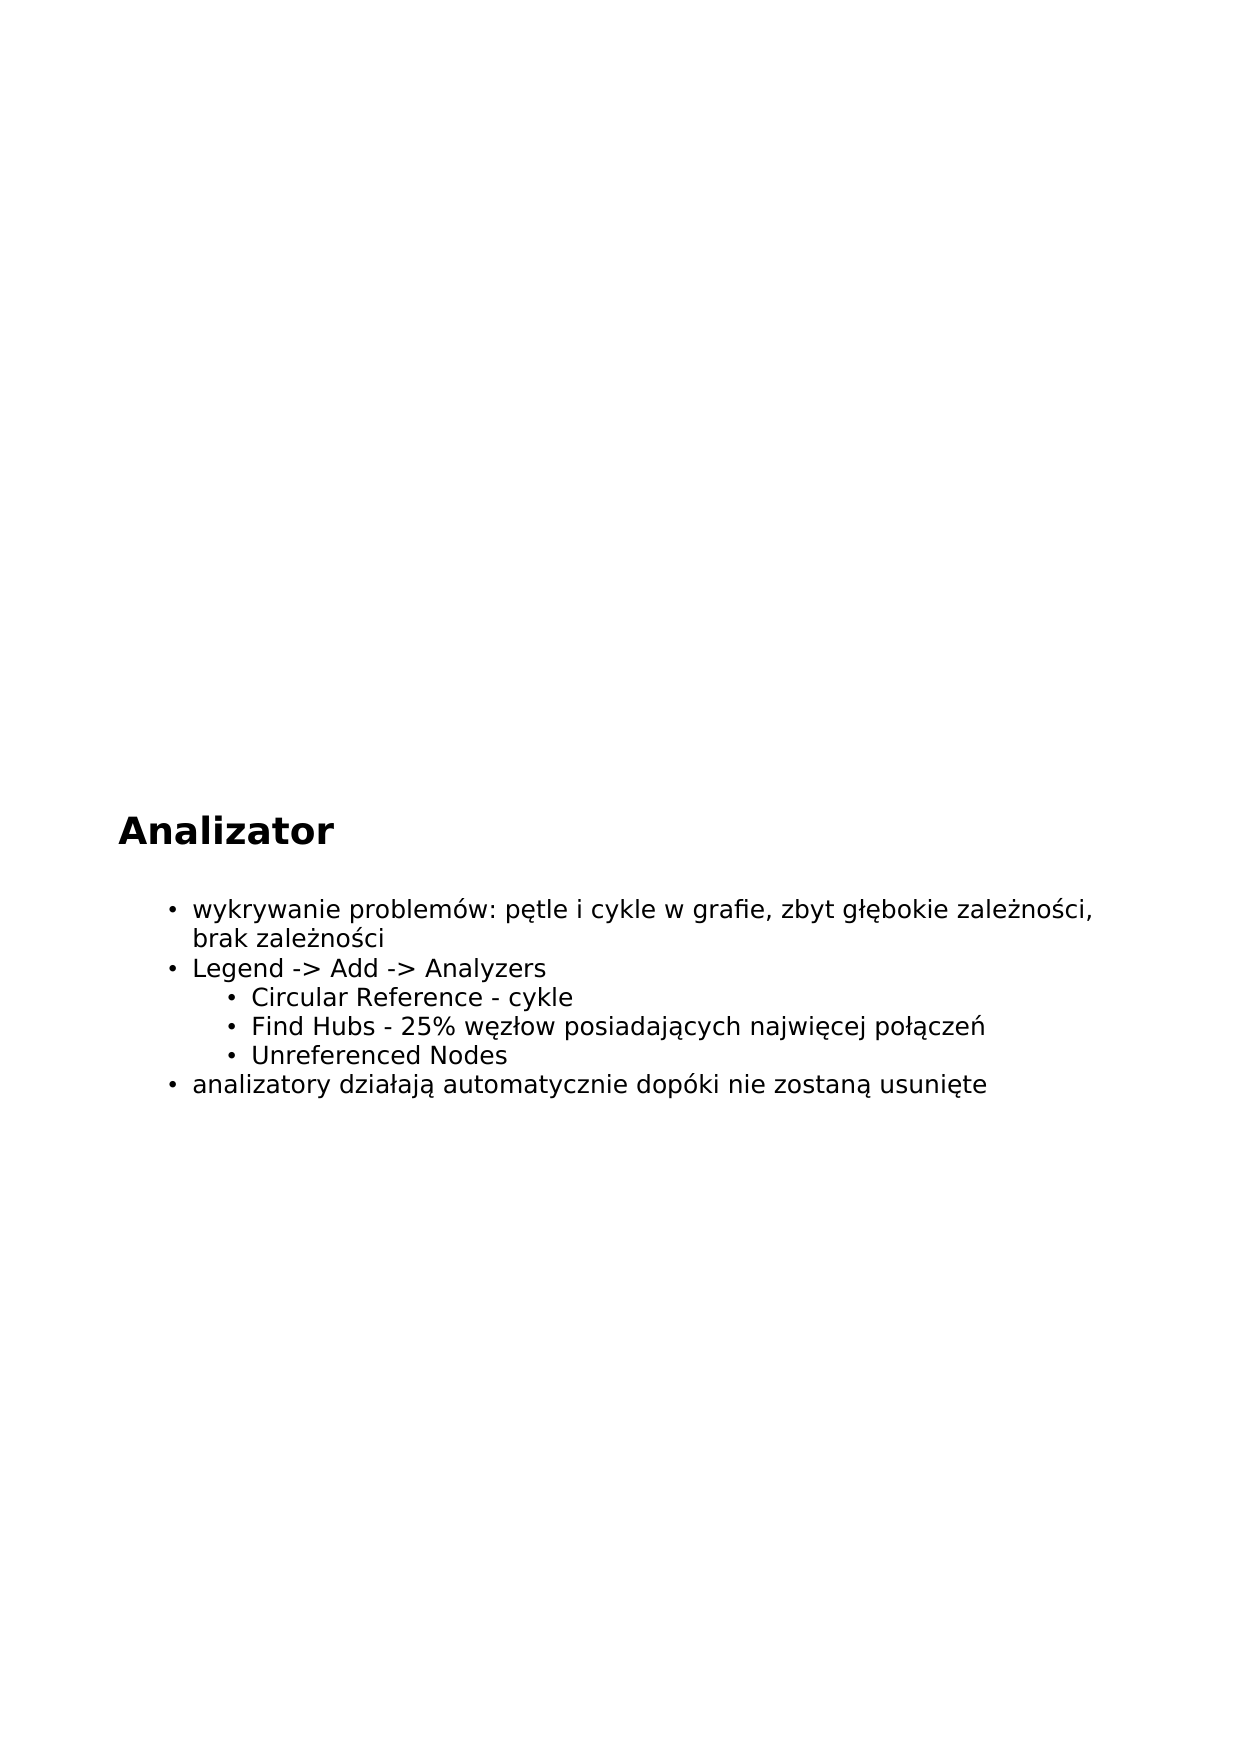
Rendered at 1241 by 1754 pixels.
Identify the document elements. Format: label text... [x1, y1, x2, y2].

list Circular Reference - cykle [236, 983, 1122, 1012]
subtitle Analizator [118, 810, 1122, 853]
list analizatory działają automatycznie dopóki nie zostaną usunięte [177, 1070, 1122, 1099]
list wykrywanie problemów: pętle i cykle w grafie, zbyt głębokie zależności, brak zależności [177, 895, 1122, 954]
list Unreferenced Nodes [236, 1041, 1122, 1070]
list Find Hubs - 25% węzłow posiadających najwięcej połączeń [236, 1012, 1122, 1041]
list Legend -> Add -> Analyzers [177, 954, 1122, 983]
